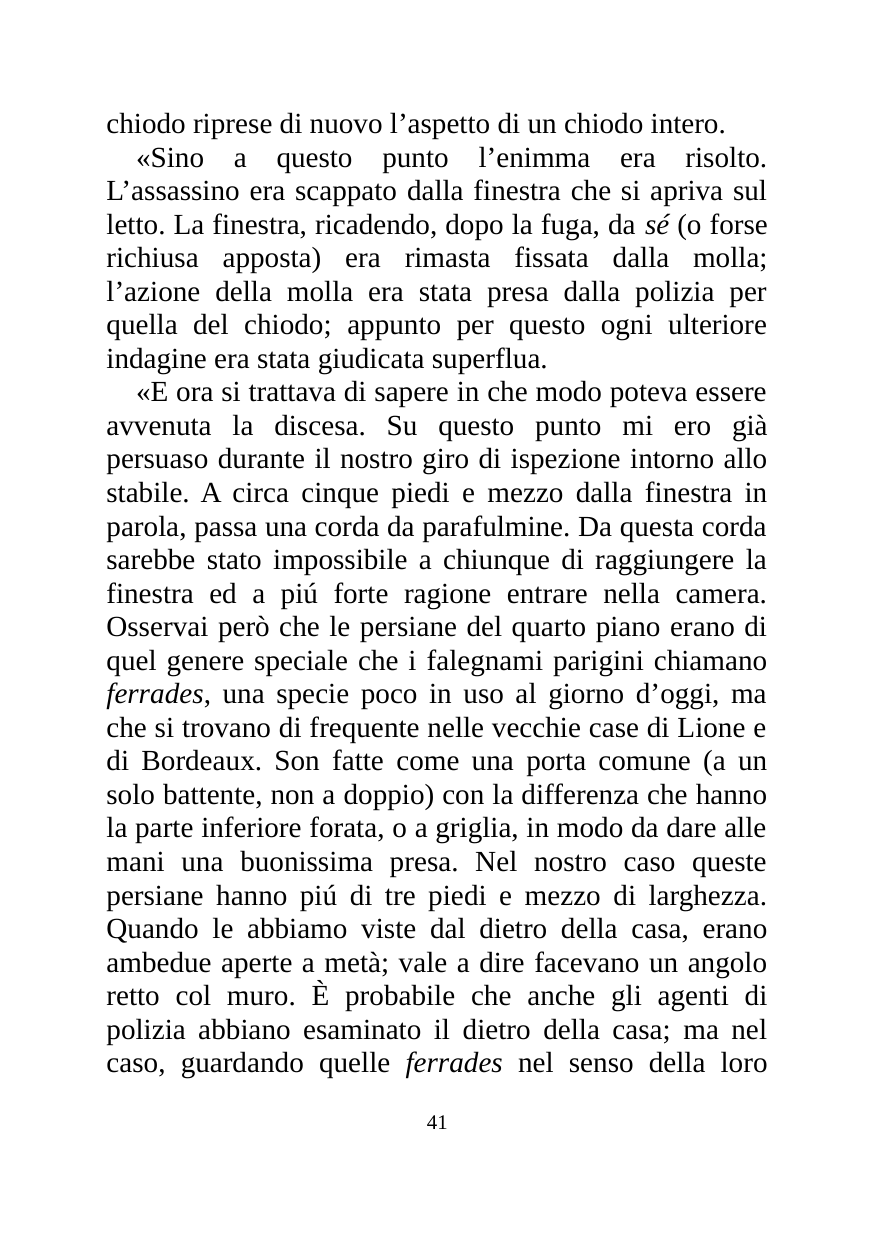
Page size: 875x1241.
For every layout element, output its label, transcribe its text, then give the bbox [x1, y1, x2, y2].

text «E ora si trattava di sapere in che modo poteva essere avvenuta la discesa. Su questo punto mi ero già persuaso durante il nostro giro di ispezione intorno allo stabile. A circa cinque piedi e mezzo dalla finestra in parola, passa una corda da parafulmine. Da questa corda sarebbe stato impossibile a chiunque di raggiungere la finestra ed a piú forte ragione entrare nella camera. Osservai però che le persiane del quarto piano erano di quel genere speciale che i falegnami parigini chiamano ferrades, una specie poco in uso al giorno d’oggi, ma che si trovano di frequente nelle vecchie case di Lione e di Bordeaux. Son fatte come una porta comune (a un solo battente, non a doppio) con la differenza che hanno la parte inferiore forata, o a griglia, in modo da dare alle mani una buonissima presa. Nel nostro caso queste persiane hanno piú di tre piedi e mezzo di larghezza. Quando le abbiamo viste dal dietro della casa, erano ambedue aperte a metà; vale a dire facevano un angolo retto col muro. È probabile che anche gli agenti di polizia abbiano esaminato il dietro della casa; ma nel caso, guardando quelle ferrades nel senso della loro [106, 374, 768, 1079]
text «Sino a questo punto l’enimma era risolto. L’assassino era scappato dalla finestra che si apriva sul letto. La finestra, ricadendo, dopo la fuga, da sé (o forse richiusa apposta) era rimasta fissata dalla molla; l’azione della molla era stata presa dalla polizia per quella del chiodo; appunto per questo ogni ulteriore indagine era stata giudicata superflua. [106, 140, 768, 374]
text chiodo riprese di nuovo l’aspetto di un chiodo intero. [106, 106, 768, 140]
